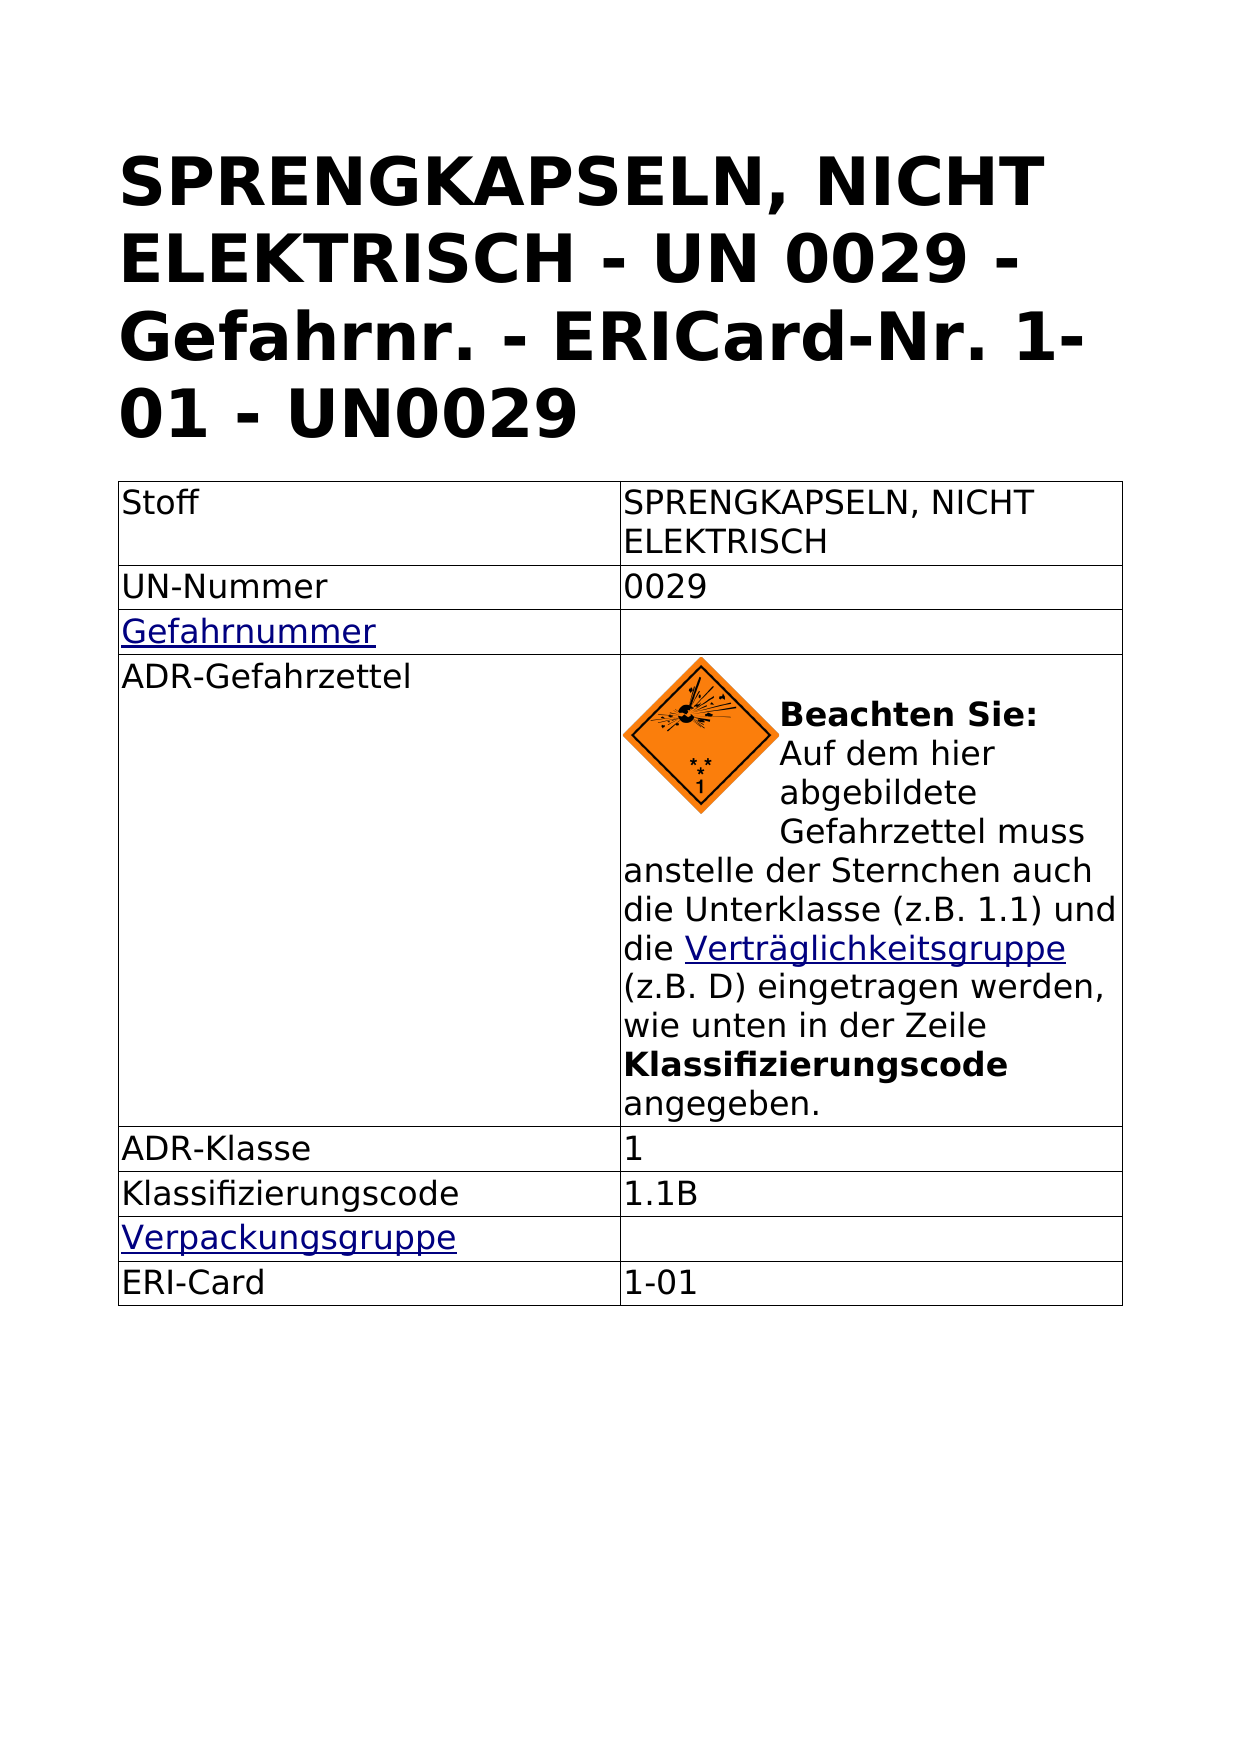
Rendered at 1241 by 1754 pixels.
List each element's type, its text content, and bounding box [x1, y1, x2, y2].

table_cell 1.1B [621, 1172, 1122, 1216]
table_cell Verpackungsgruppe [119, 1217, 620, 1261]
table_cell 0029 [621, 566, 1122, 609]
table_cell Gefahrnummer [119, 610, 620, 654]
table_header SPRENGKAPSELN, NICHT ELEKTRISCH [621, 482, 1122, 564]
table_cell [621, 1217, 1122, 1261]
picture [622, 657, 780, 814]
table_cell 1-01 [621, 1262, 1122, 1305]
subtitle SPRENGKAPSELN, NICHT ELEKTRISCH - UN 0029 - Gefahrnr. - ERICard-Nr. 1-01 - UN0029 [118, 143, 1122, 453]
table_cell ADR-Klasse [119, 1127, 620, 1171]
table_cell UN-Nummer [119, 566, 620, 609]
table_cell Klassifizierungscode [119, 1172, 620, 1216]
table_cell ADR-Gefahrzettel [119, 655, 620, 1126]
table_cell Beachten Sie: Auf dem hier abgebildete Gefahrzettel muss anstelle der Sternchen auch die Unterklasse (z.B. 1.1) und die Verträglichkeitsgruppe (z.B. D) eingetragen werden, wie unten in der Zeile Klassifizierungscode angegeben. [621, 655, 1122, 1126]
table_cell [621, 610, 1122, 654]
table_header Stoff [119, 482, 620, 564]
table_cell ERI-Card [119, 1262, 620, 1305]
table_cell 1 [621, 1127, 1122, 1171]
